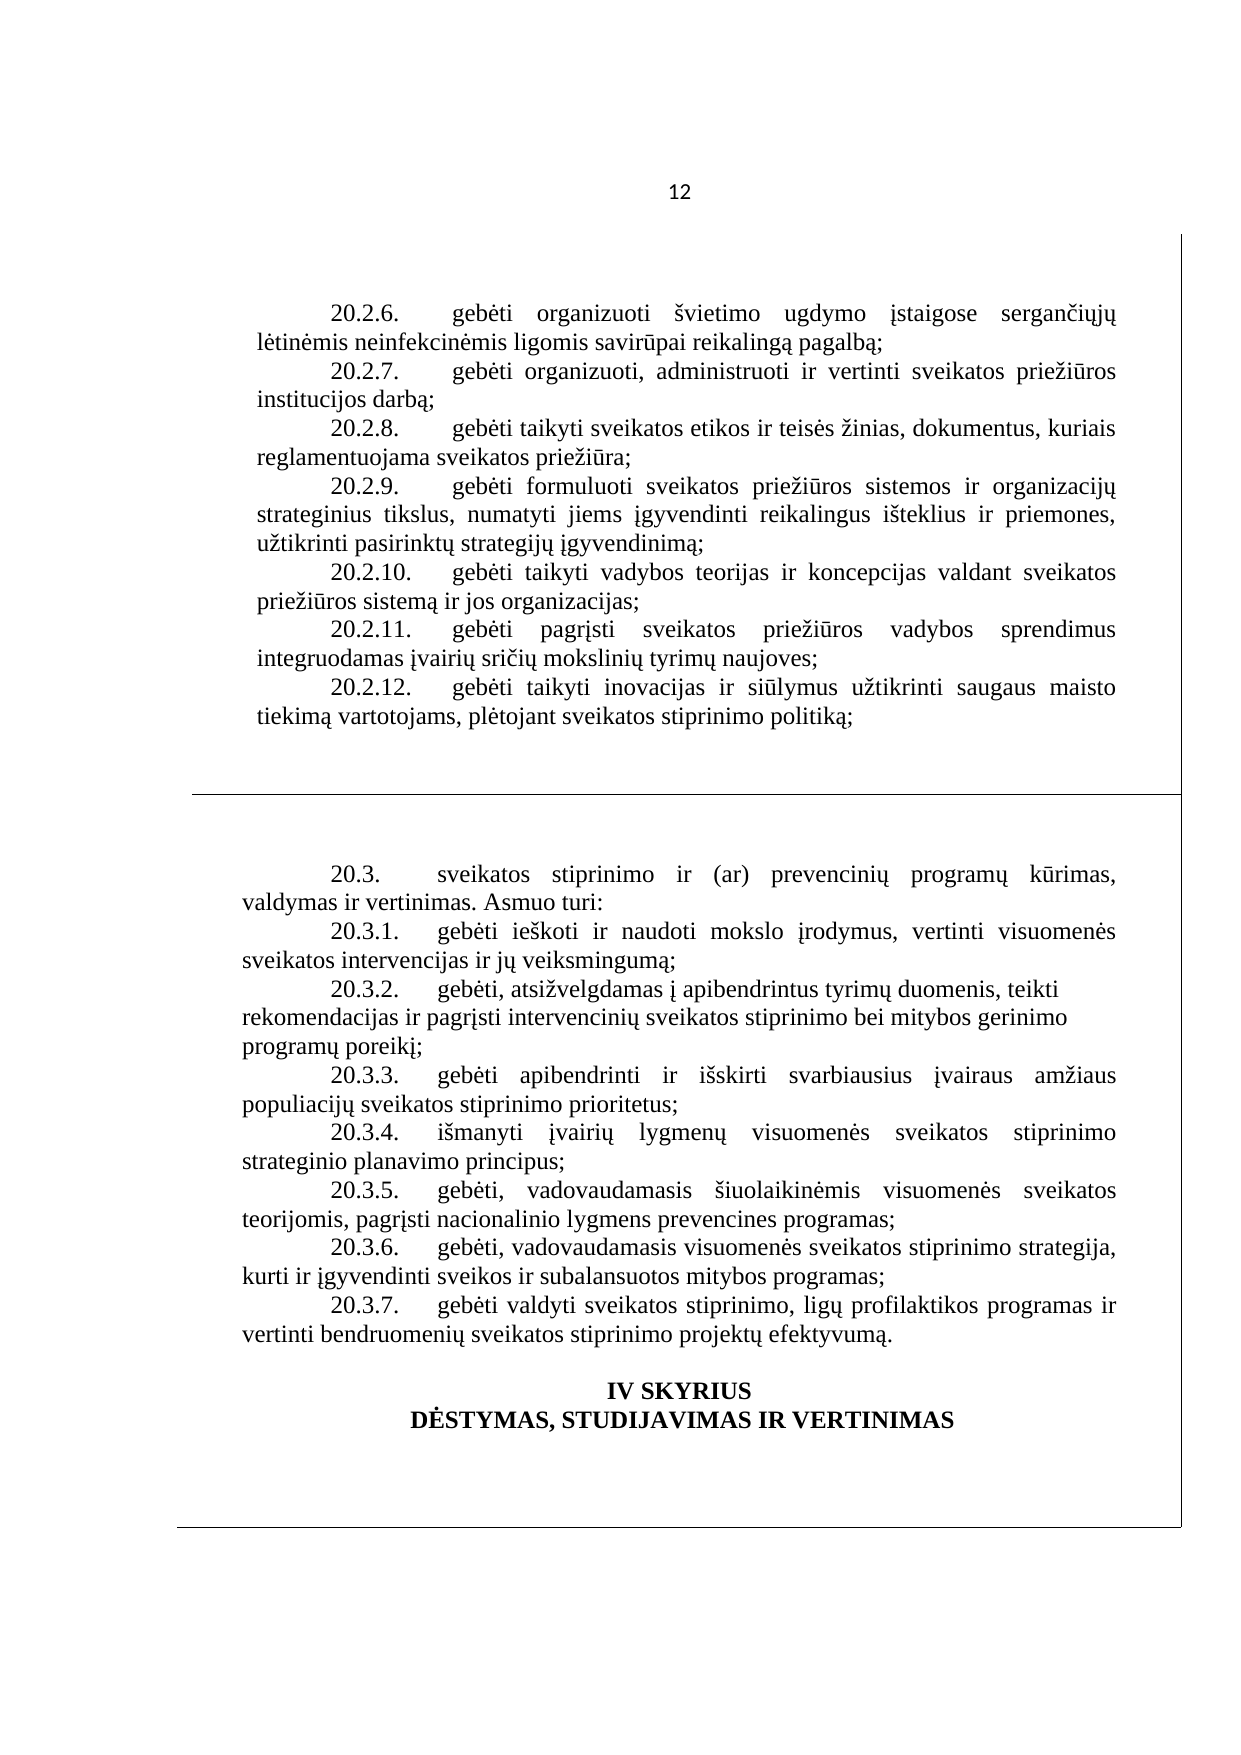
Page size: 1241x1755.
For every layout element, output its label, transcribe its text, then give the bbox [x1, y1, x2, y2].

text 20.3.1. gebėti ieškoti ir naudoti mokslo įrodymus, vertinti visuomenės sveikatos intervencijas ir jų veiksmingumą; [177, 916, 1181, 974]
text 20.3.5. gebėti, vadovaudamasis šiuolaikinėmis visuomenės sveikatos teorijomis, pagrįsti nacionalinio lygmens prevencines programas; [177, 1175, 1181, 1232]
text 20.3. sveikatos stiprinimo ir (ar) prevencinių programų kūrimas, valdymas ir vertinimas. Asmuo turi: [177, 794, 1181, 916]
text 20.2.10. gebėti taikyti vadybos teorijas ir koncepcijas valdant sveikatos priežiūros sistemą ir jos organizacijas; [192, 557, 1181, 614]
text 20.2.9. gebėti formuluoti sveikatos priežiūros sistemos ir organizacijų strateginius tikslus, numatyti jiems įgyvendinti reikalingus išteklius ir priemones, užtikrinti pasirinktų strategijų įgyvendinimą; [192, 471, 1181, 557]
text 20.2.6. gebėti organizuoti švietimo ugdymo įstaigose sergančiųjų lėtinėmis neinfekcinėmis ligomis savirūpai reikalingą pagalbą; [192, 234, 1181, 356]
text 20.2.12. gebėti taikyti inovacijas ir siūlymus užtikrinti saugaus maisto tiekimą vartotojams, plėtojant sveikatos stiprinimo politiką; [192, 672, 1181, 794]
text 20.3.3. gebėti apibendrinti ir išskirti svarbiausius įvairaus amžiaus populiacijų sveikatos stiprinimo prioritetus; [177, 1060, 1181, 1117]
text DĖSTYMAS, STUDIJAVIMAS IR VERTINIMAS [177, 1405, 1181, 1434]
text 20.3.2. gebėti, atsižvelgdamas į apibendrintus tyrimų duomenis, teikti rekomendacijas ir pagrįsti intervencinių sveikatos stiprinimo bei mitybos gerinimo programų poreikį; [177, 974, 1181, 1060]
text 20.3.6. gebėti, vadovaudamasis visuomenės sveikatos stiprinimo strategija, kurti ir įgyvendinti sveikos ir subalansuotos mitybos programas; [177, 1232, 1181, 1290]
text 20.2.7. gebėti organizuoti, administruoti ir vertinti sveikatos priežiūros institucijos darbą; [192, 356, 1181, 413]
text 20.3.7. gebėti valdyti sveikatos stiprinimo, ligų profilaktikos programas ir vertinti bendruomenių sveikatos stiprinimo projektų efektyvumą. [177, 1290, 1181, 1347]
text 20.2.8. gebėti taikyti sveikatos etikos ir teisės žinias, dokumentus, kuriais reglamentuojama sveikatos priežiūra; [192, 413, 1181, 471]
text 20.3.4. išmanyti įvairių lygmenų visuomenės sveikatos stiprinimo strateginio planavimo principus; [177, 1117, 1181, 1175]
text IV SKYRIUS [177, 1376, 1181, 1405]
text 20.2.11. gebėti pagrįsti sveikatos priežiūros vadybos sprendimus integruodamas įvairių sričių mokslinių tyrimų naujoves; [192, 614, 1181, 672]
